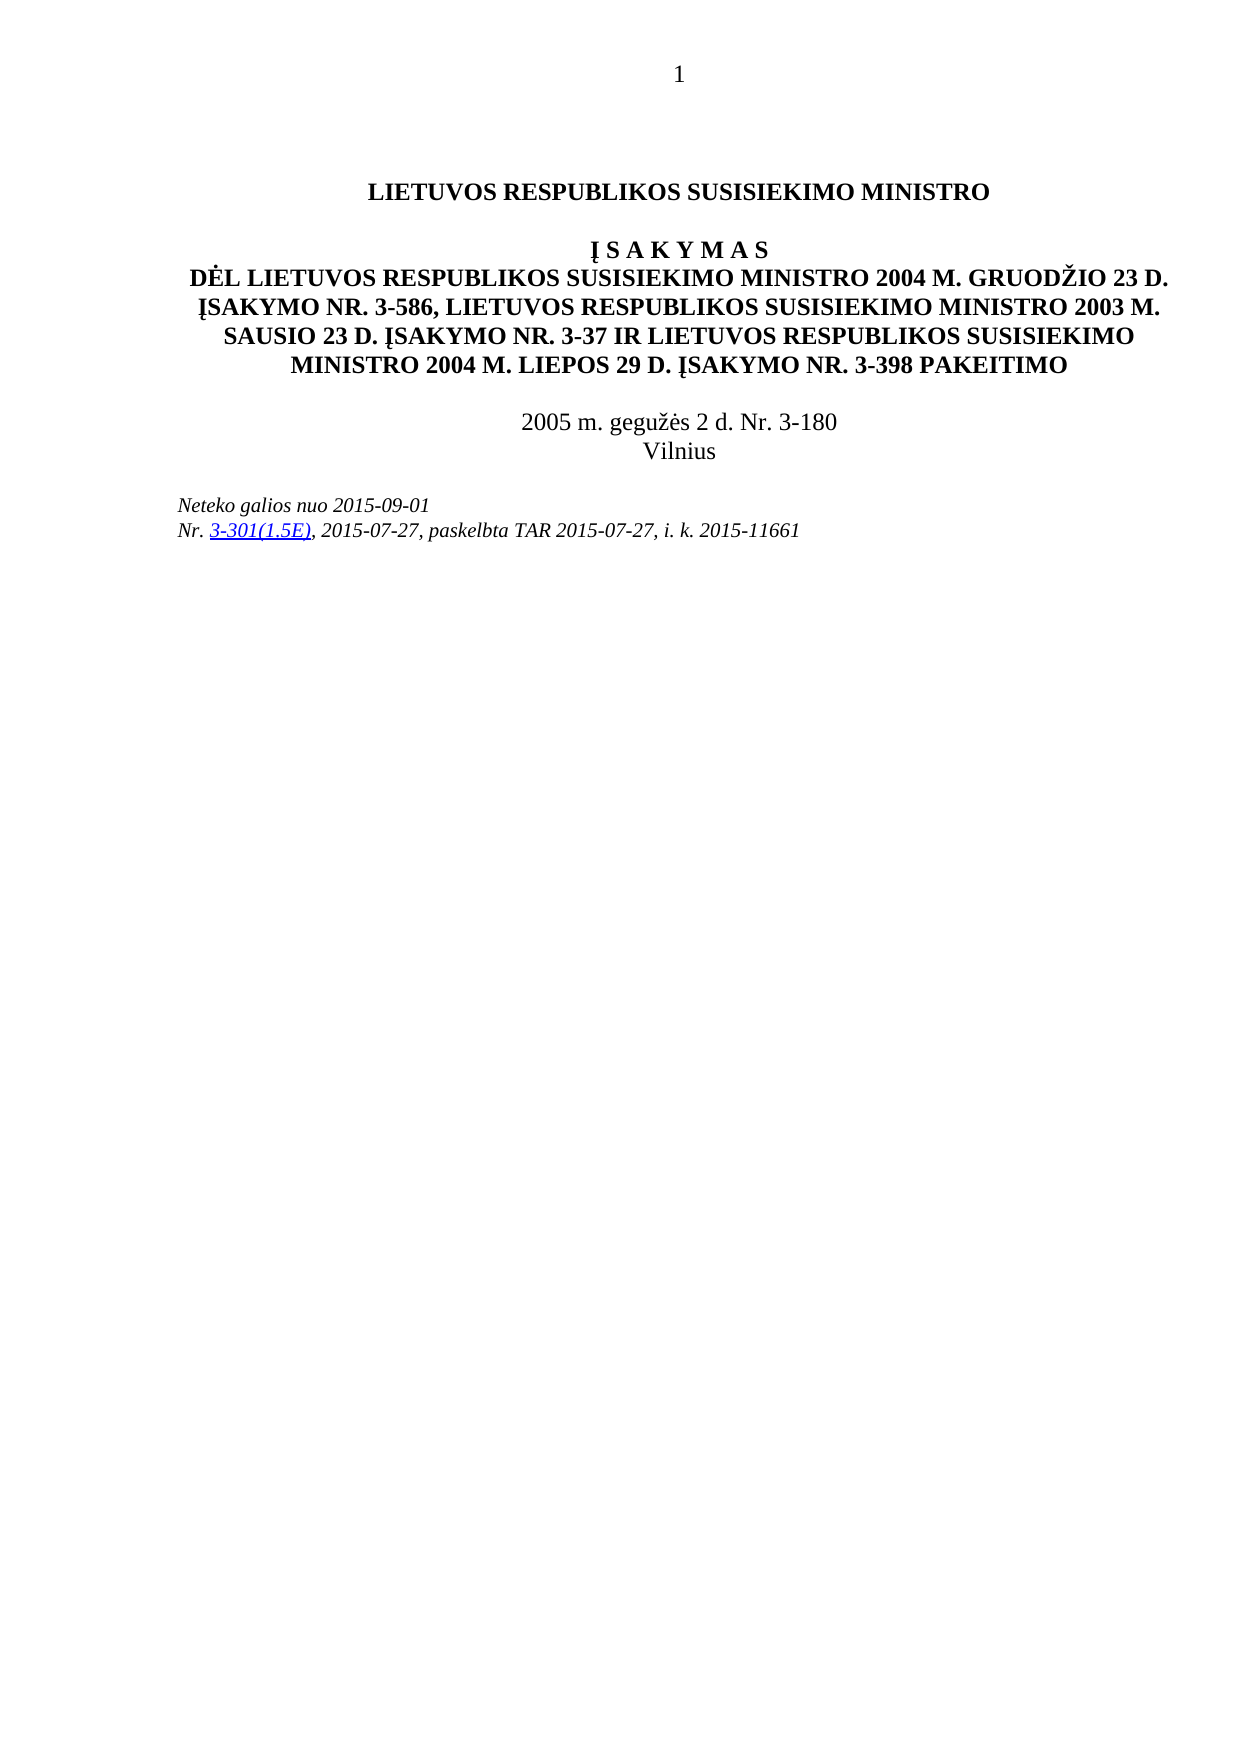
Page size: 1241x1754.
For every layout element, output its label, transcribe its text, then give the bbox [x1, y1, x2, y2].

text LIETUVOS RESPUBLIKOS SUSISIEKIMO MINISTRO [177, 177, 1181, 206]
text Nr. 3-301(1.5E), 2015-07-27, paskelbta TAR 2015-07-27, i. k. 2015-11661 [177, 517, 1181, 542]
text Vilnius [177, 436, 1181, 465]
text 2005 m. gegužės 2 d. Nr. 3-180 [177, 407, 1181, 436]
text Į S A K Y M A S [177, 235, 1181, 263]
text Neteko galios nuo 2015-09-01 [177, 493, 1181, 517]
text DĖL LIETUVOS RESPUBLIKOS SUSISIEKIMO MINISTRO 2004 M. GRUODŽIO 23 D. ĮSAKYMO NR. 3-586, LIETUVOS RESPUBLIKOS SUSISIEKIMO MINISTRO 2003 M. SAUSIO 23 D. ĮSAKYMO NR. 3-37 IR LIETUVOS RESPUBLIKOS SUSISIEKIMO MINISTRO 2004 M. LIEPOS 29 D. ĮSAKYMO NR. 3-398 PAKEITIMO [177, 263, 1181, 378]
